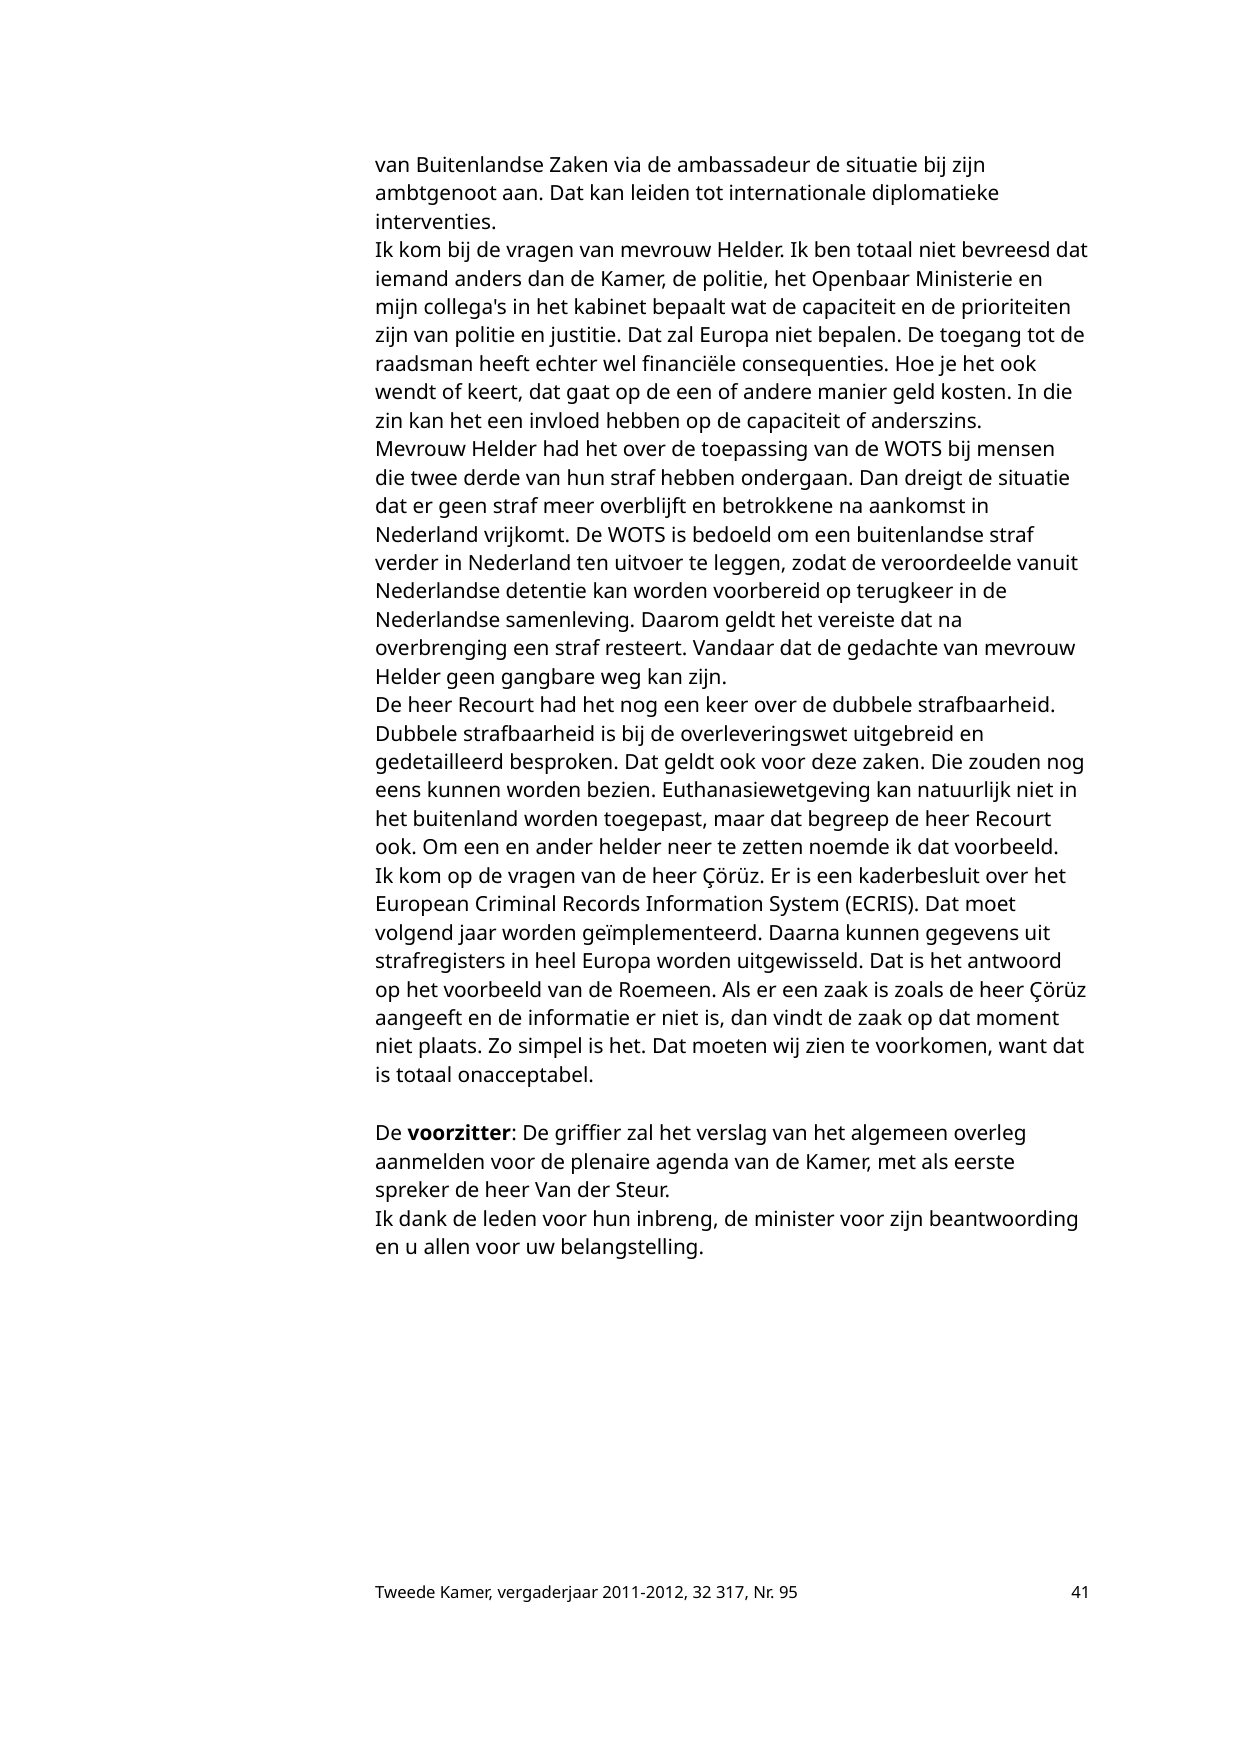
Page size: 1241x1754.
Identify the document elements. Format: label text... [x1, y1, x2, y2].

text Ik dank de leden voor hun inbreng, de minister voor zijn beantwoording en u allen voor uw belangstelling. [375, 1204, 1090, 1261]
text Mevrouw Helder had het over de toepassing van de WOTS bij mensen die twee derde van hun straf hebben ondergaan. Dan dreigt de situatie dat er geen straf meer overblijft en betrokkene na aankomst in Nederland vrijkomt. De WOTS is bedoeld om een buitenlandse straf verder in Nederland ten uitvoer te leggen, zodat de veroordeelde vanuit Nederlandse detentie kan worden voorbereid op terugkeer in de Nederlandse samenleving. Daarom geldt het vereiste dat na overbrenging een straf resteert. Vandaar dat de gedachte van mevrouw Helder geen gangbare weg kan zijn. [375, 434, 1090, 690]
text De heer Recourt had het nog een keer over de dubbele strafbaarheid. Dubbele strafbaarheid is bij de overleveringswet uitgebreid en gedetailleerd besproken. Dat geldt ook voor deze zaken. Die zouden nog eens kunnen worden bezien. Euthanasiewetgeving kan natuurlijk niet in het buitenland worden toegepast, maar dat begreep de heer Recourt ook. Om een en ander helder neer te zetten noemde ik dat voorbeeld. [375, 690, 1090, 861]
text van Buitenlandse Zaken via de ambassadeur de situatie bij zijn ambtgenoot aan. Dat kan leiden tot internationale diplomatieke interventies. [375, 150, 1090, 235]
text Ik kom bij de vragen van mevrouw Helder. Ik ben totaal niet bevreesd dat iemand anders dan de Kamer, de politie, het Openbaar Ministerie en mijn collega's in het kabinet bepaalt wat de capaciteit en de prioriteiten zijn van politie en justitie. Dat zal Europa niet bepalen. De toegang tot de raadsman heeft echter wel financiële consequenties. Hoe je het ook wendt of keert, dat gaat op de een of andere manier geld kosten. In die zin kan het een invloed hebben op de capaciteit of anderszins. [375, 235, 1090, 434]
text De voorzitter: De griffier zal het verslag van het algemeen overleg aanmelden voor de plenaire agenda van de Kamer, met als eerste spreker de heer Van der Steur. [375, 1118, 1090, 1204]
text Ik kom op de vragen van de heer Çörüz. Er is een kaderbesluit over het European Criminal Records Information System (ECRIS). Dat moet volgend jaar worden geïmplementeerd. Daarna kunnen gegevens uit strafregisters in heel Europa worden uitgewisseld. Dat is het antwoord op het voorbeeld van de Roemeen. Als er een zaak is zoals de heer Çörüz aangeeft en de informatie er niet is, dan vindt de zaak op dat moment niet plaats. Zo simpel is het. Dat moeten wij zien te voorkomen, want dat is totaal onacceptabel. [375, 861, 1090, 1088]
